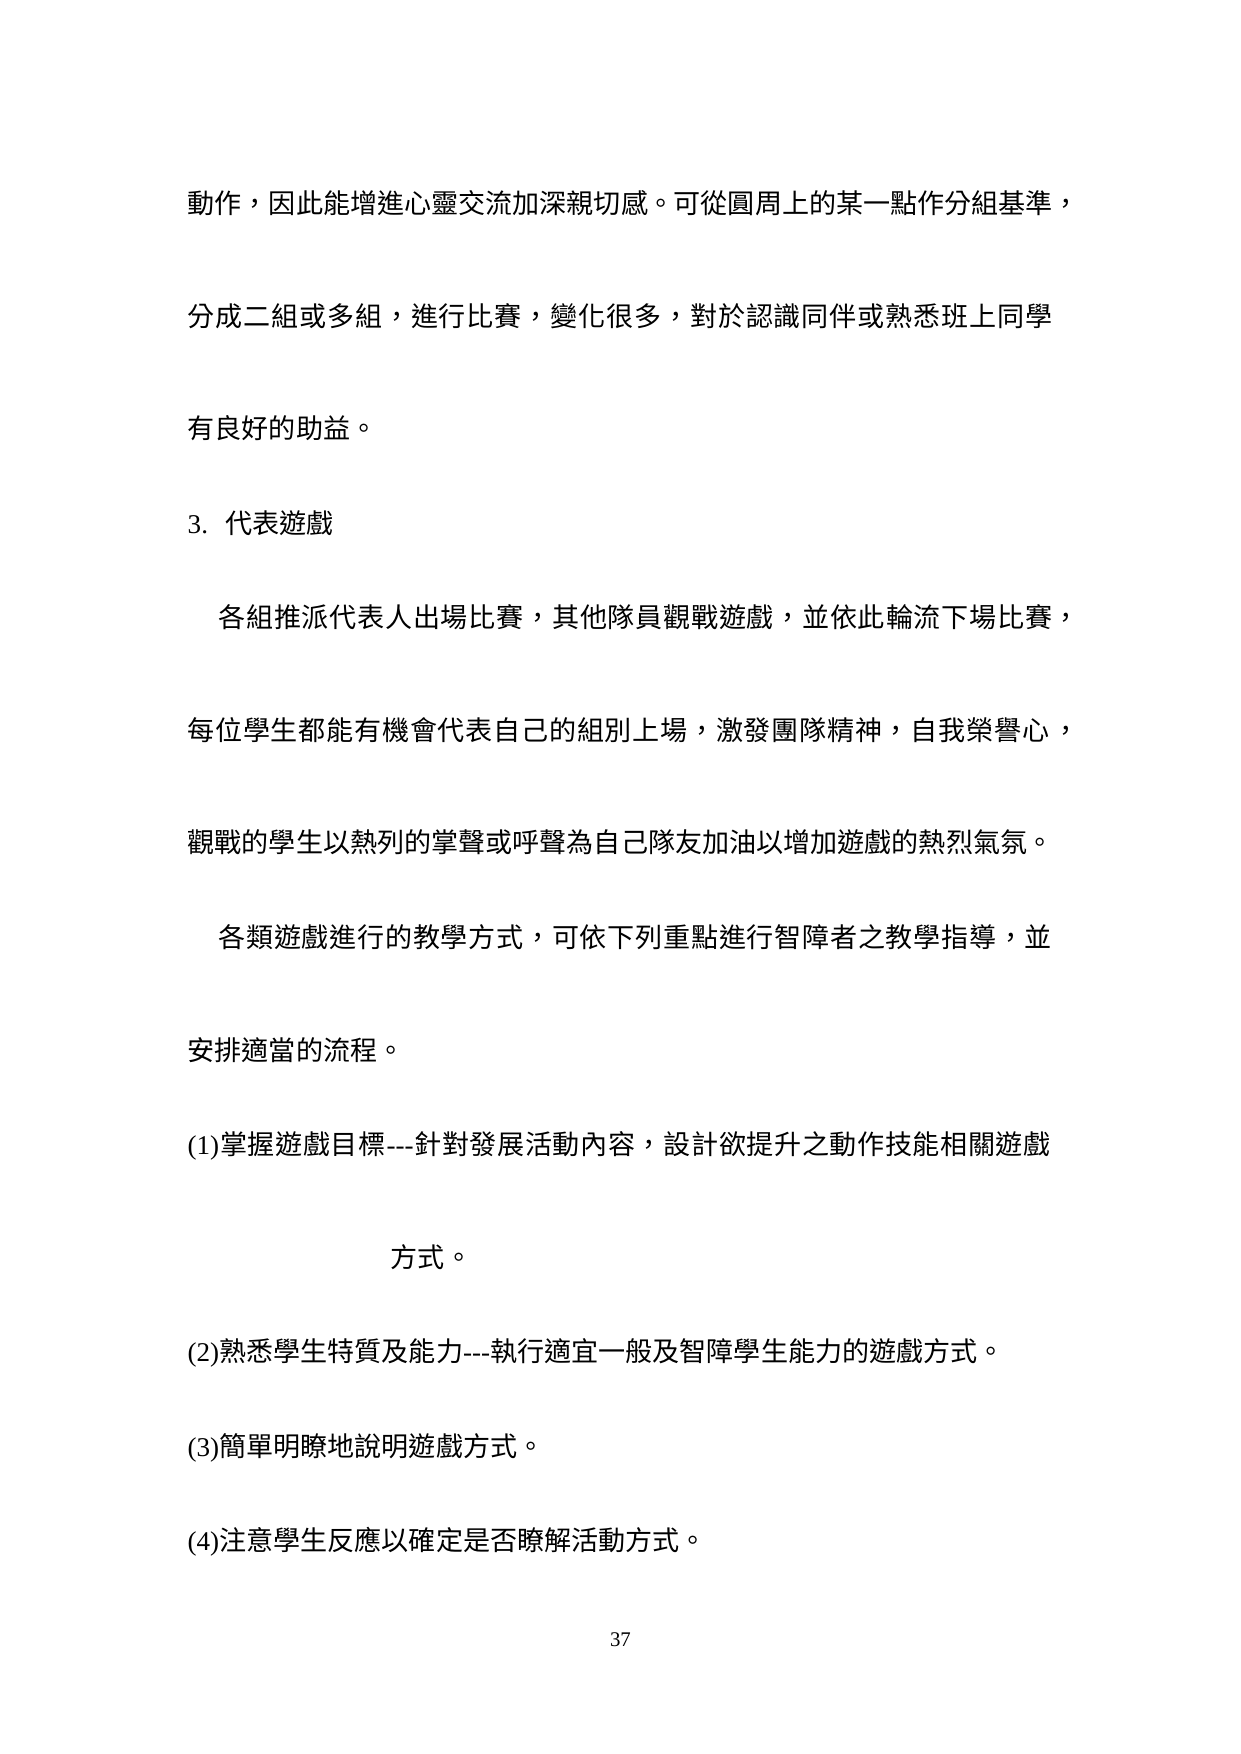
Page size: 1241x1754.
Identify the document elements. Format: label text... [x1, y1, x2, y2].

text 各類遊戲進行的教學方式，可依下列重點進行智障者之教學指導，並安排適當的流程。 [187, 898, 1053, 1086]
text (1)掌握遊戲目標---針對發展活動內容，設計欲提升之動作技能相關遊戲方式。 [187, 1105, 1053, 1293]
text 圓形遊戲是隊員圍成一個圓形共同遊樂，一起比賽，因為容易捕捉到同伴的表情及動作，因此能增進心靈交流加深親切感。可從圓周上的某一點作分組基準，分成二組或多組，進行比賽，變化很多，對於認識同伴或熟悉班上同學有良好的助益。 [187, 164, 1053, 464]
text (3)簡單明瞭地說明遊戲方式。 [187, 1407, 1053, 1482]
text (4)注意學生反應以確定是否瞭解活動方式。 [187, 1502, 1053, 1577]
text (2)熟悉學生特質及能力---執行適宜一般及智障學生能力的遊戲方式。 [187, 1312, 1053, 1387]
list 代表遊戲 [187, 484, 1053, 559]
text 各組推派代表人出場比賽，其他隊員觀戰遊戲，並依此輪流下場比賽，每位學生都能有機會代表自己的組別上場，激發團隊精神，自我榮譽心，觀戰的學生以熱列的掌聲或呼聲為自己隊友加油以增加遊戲的熱烈氣氛。 [187, 579, 1053, 879]
